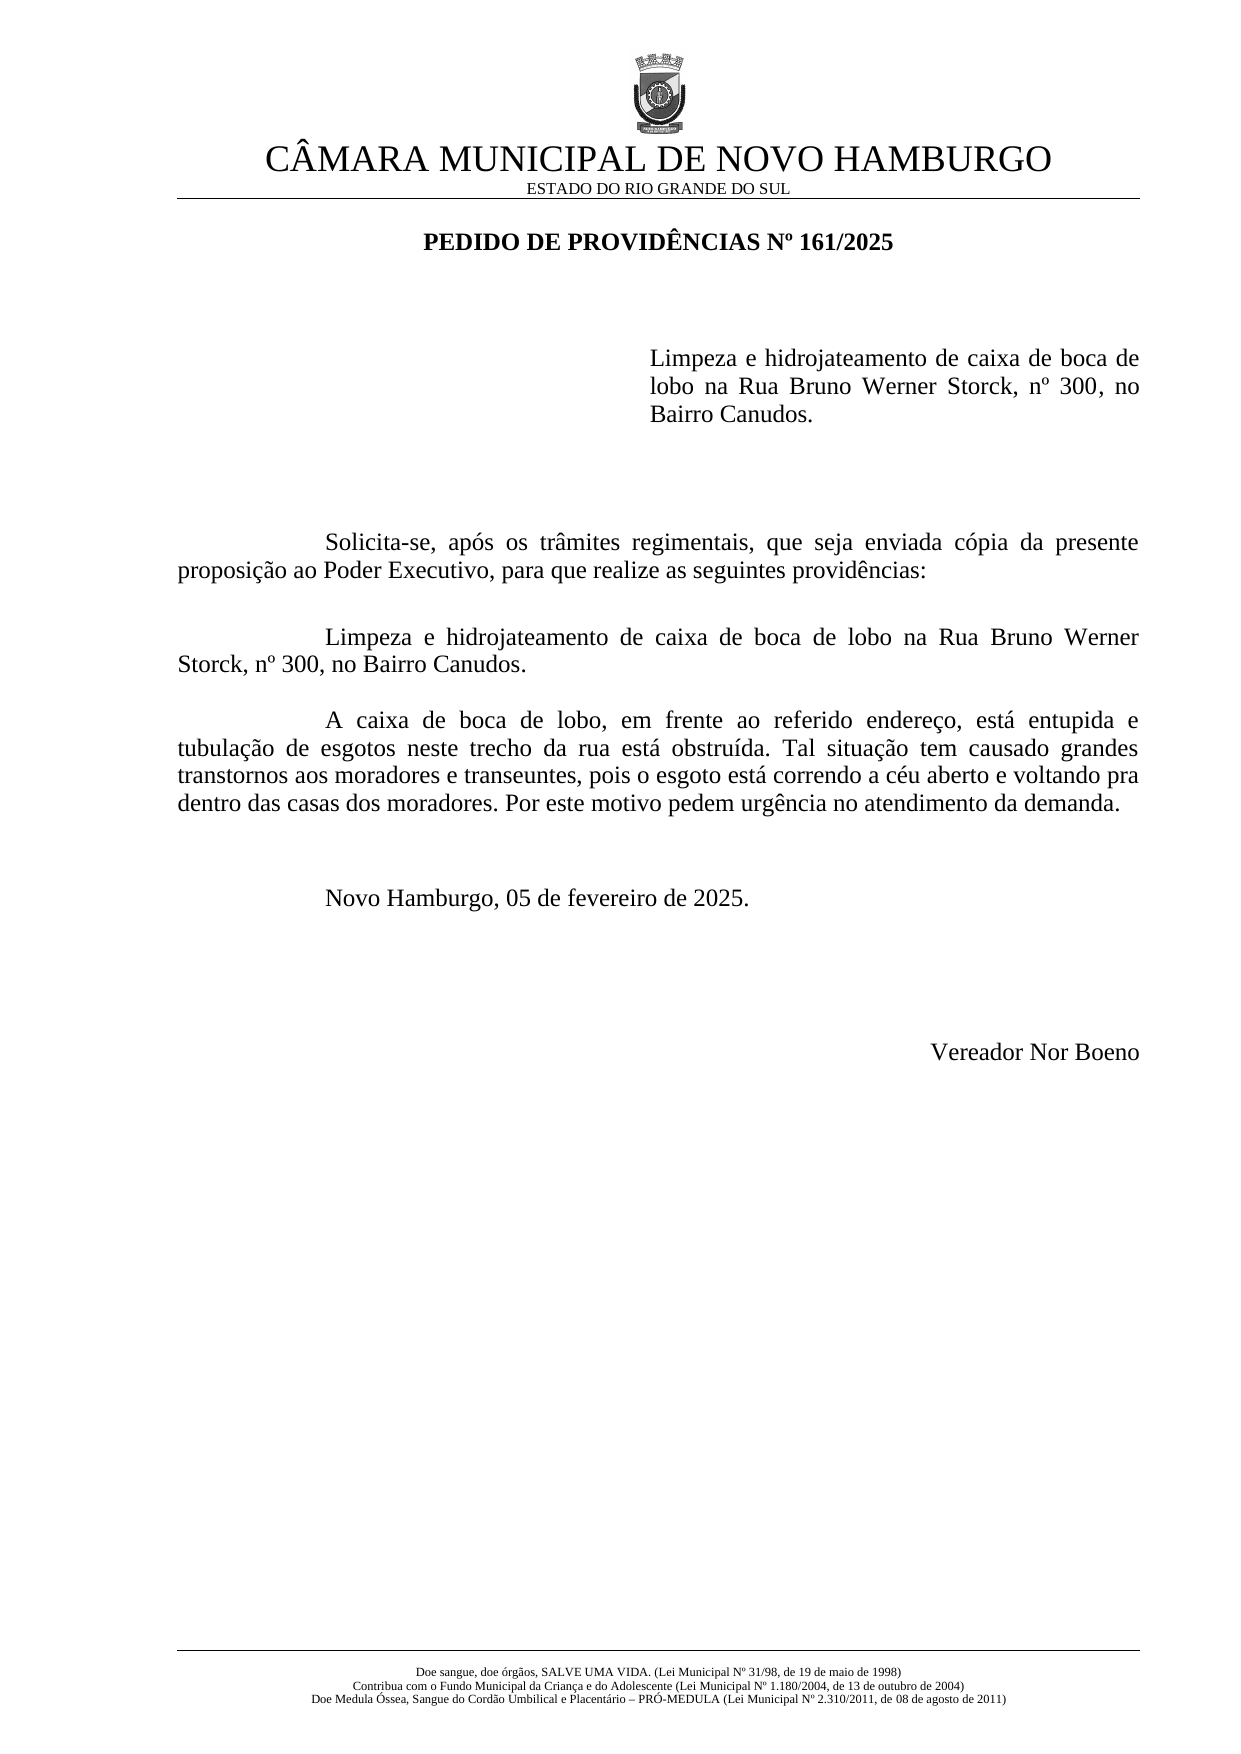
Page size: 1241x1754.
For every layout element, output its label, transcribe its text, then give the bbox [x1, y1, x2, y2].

text PEDIDO DE PROVIDÊNCIAS Nº 161/2025 [177, 228, 1140, 256]
text Limpeza e hidrojateamento de caixa de boca de lobo na Rua Bruno Werner Storck, nº 300, no Bairro Canudos. [177, 623, 1140, 678]
text A caixa de boca de lobo, em frente ao referido endereço, está entupida e tubulação de esgotos neste trecho da rua está obstruída. Tal situação tem causado grandes transtornos aos moradores e transeuntes, pois o esgoto está correndo a céu aberto e voltando pra dentro das casas dos moradores. Por este motivo pedem urgência no atendimento da demanda. [177, 706, 1140, 817]
text Solicita-se, após os trâmites regimentais, que seja enviada cópia da presente proposição ao Poder Executivo, para que realize as seguintes providências: [177, 528, 1140, 583]
text Vereador Nor Boeno [177, 1038, 1140, 1066]
text Novo Hamburgo, 05 de fevereiro de 2025. [177, 884, 1140, 912]
text Limpeza e hidrojateamento de caixa de boca de lobo na Rua Bruno Werner Storck, nº 300, no Bairro Canudos. [649, 344, 1140, 428]
